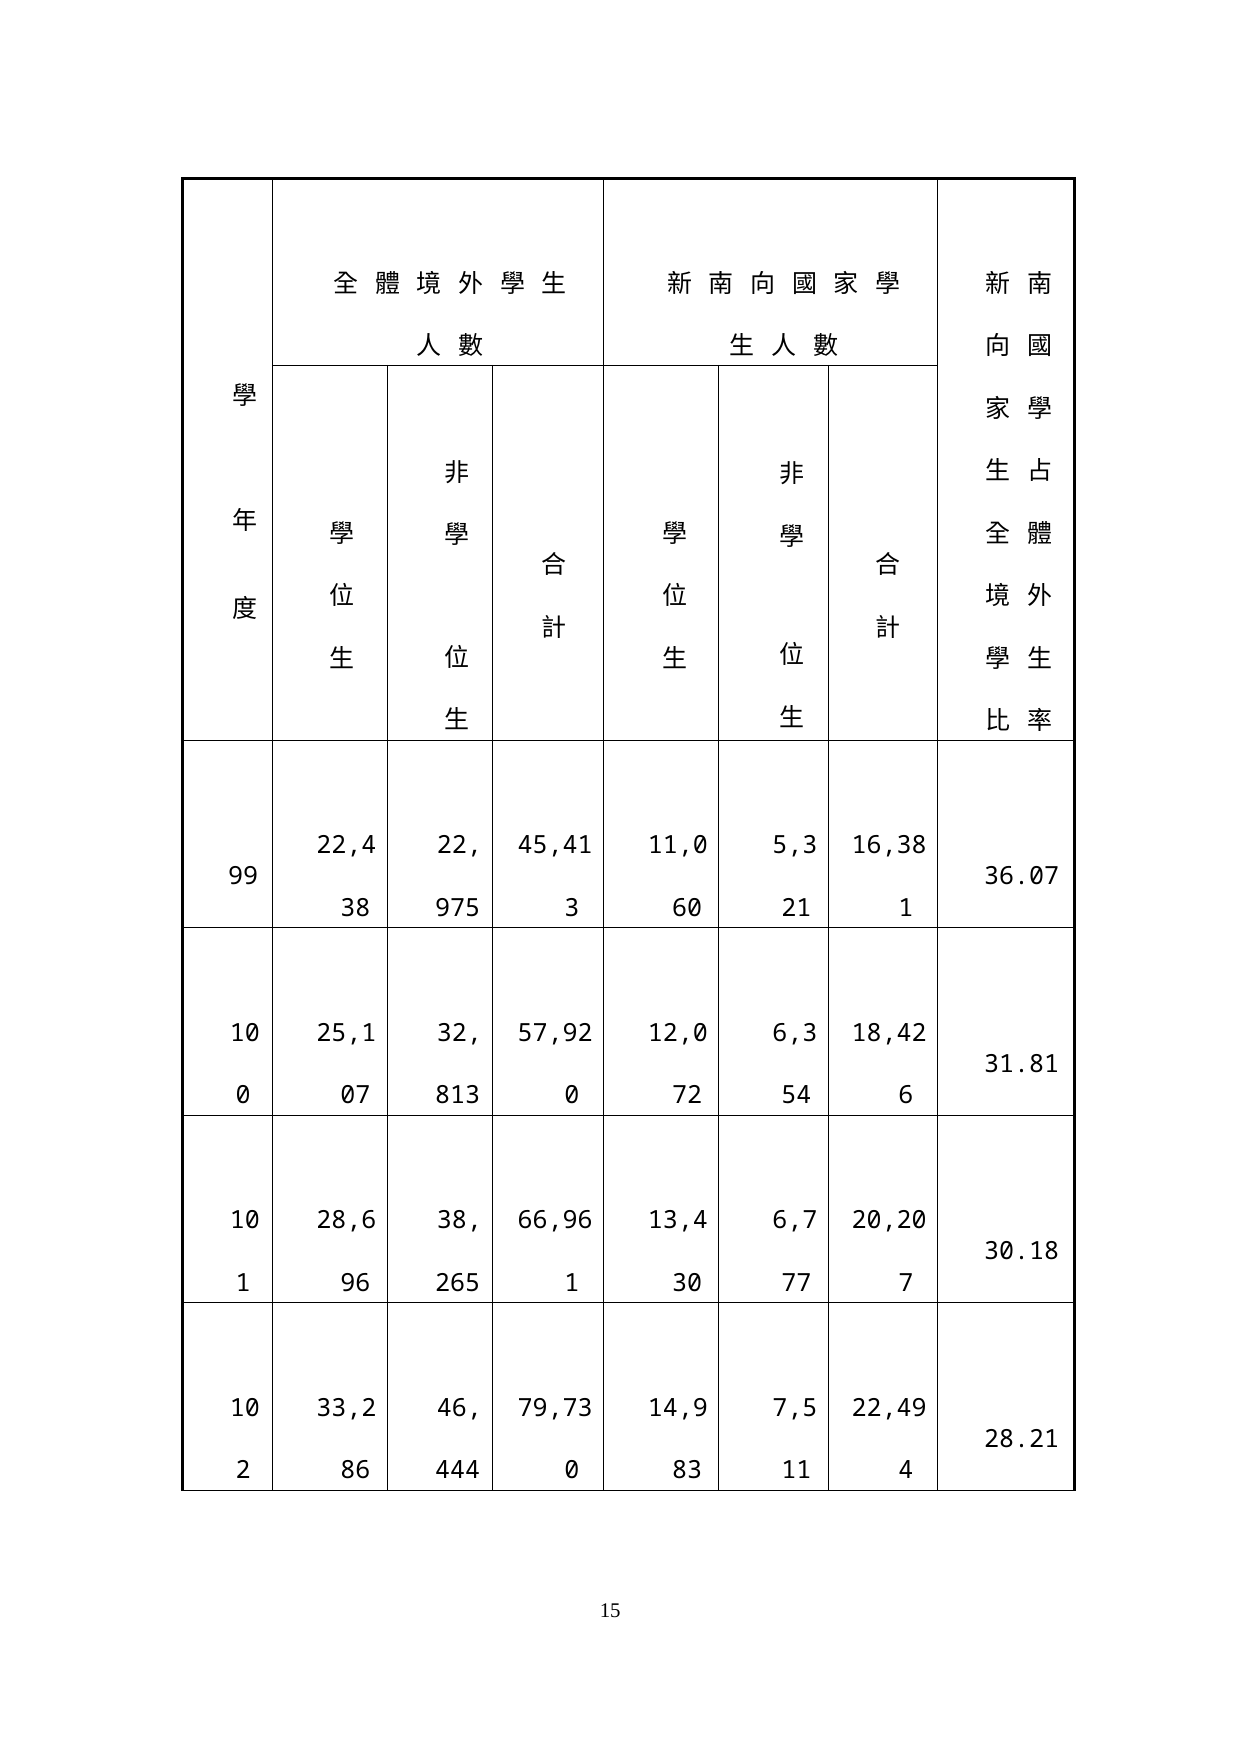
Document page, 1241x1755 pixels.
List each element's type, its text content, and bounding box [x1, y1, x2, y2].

table_cell 33,286 [273, 1303, 387, 1490]
table_cell 非學 位生 [719, 366, 828, 740]
table_cell 14,983 [604, 1303, 718, 1490]
table_cell 99 [184, 741, 272, 927]
table_cell 7,511 [719, 1303, 828, 1490]
table_cell 66,961 [493, 1116, 603, 1302]
table_cell 79,730 [493, 1303, 603, 1490]
table_cell 5,321 [719, 741, 828, 927]
table_cell 28.21 [938, 1303, 1073, 1490]
table_cell 22,975 [388, 741, 492, 927]
table_cell 22,438 [273, 741, 387, 927]
table_cell 合計 [829, 366, 937, 740]
table_cell 20,207 [829, 1116, 937, 1302]
table_cell 合計 [493, 366, 603, 740]
table_cell 學位生 [604, 366, 718, 740]
table_header 全體境外學生人數 [273, 180, 603, 365]
table_cell 13,430 [604, 1116, 718, 1302]
table_cell 30.18 [938, 1116, 1073, 1302]
table_cell 6,777 [719, 1116, 828, 1302]
table_cell 32,813 [388, 928, 492, 1115]
table_cell 11,060 [604, 741, 718, 927]
table_cell 31.81 [938, 928, 1073, 1115]
table_cell 25,107 [273, 928, 387, 1115]
table_cell 學位生 [273, 366, 387, 740]
table_cell 57,920 [493, 928, 603, 1115]
table_cell 36.07 [938, 741, 1073, 927]
table_header 新南向國家學生人數 [604, 180, 937, 365]
table_cell 46,444 [388, 1303, 492, 1490]
table_cell 6,354 [719, 928, 828, 1115]
table_header 新南向國家學生占全體境外學生比率 [938, 180, 1073, 740]
table_cell 22,494 [829, 1303, 937, 1490]
table_cell 100 [184, 928, 272, 1115]
table_cell 38,265 [388, 1116, 492, 1302]
table_cell 28,696 [273, 1116, 387, 1302]
table_cell 16,381 [829, 741, 937, 927]
table_cell 102 [184, 1303, 272, 1490]
table_cell 非學 位生 [388, 366, 492, 740]
table_cell 101 [184, 1116, 272, 1302]
table_cell 18,426 [829, 928, 937, 1115]
table_header 學 年 度 [184, 180, 272, 740]
table_cell 12,072 [604, 928, 718, 1115]
table_cell 45,413 [493, 741, 603, 927]
